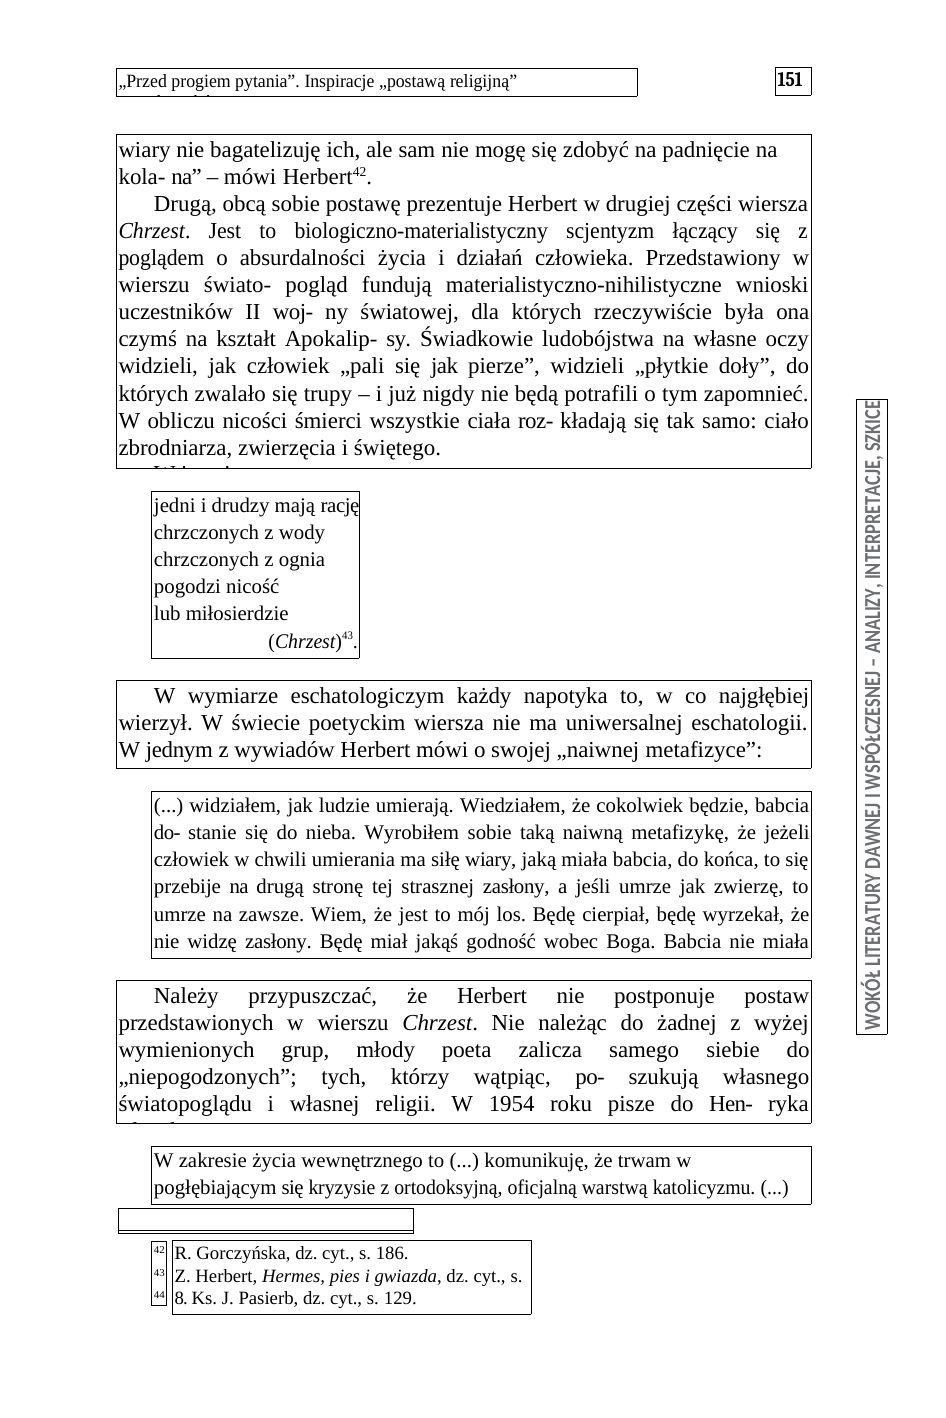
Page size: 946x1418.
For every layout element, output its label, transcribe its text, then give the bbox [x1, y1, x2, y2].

text WOKÓŁ LITERATURY DAWNEJ I WSPÓŁCZESNEJ – ANALIZY, INTERPRETACJE, SZKICE [858, 401, 887, 1030]
text 43 [154, 1266, 166, 1278]
text Z. Herbert, Hermes, pies i gwiazda, dz. cyt., s. 8. Ks. J. Pasierb, dz. cyt., s. 129. [174, 1265, 530, 1309]
text (...) widziałem, jak ludzie umierają. Wiedziałem, że cokolwiek będzie, babcia do- stanie się do nieba. Wyrobiłem sobie taką naiwną metafizykę, że jeżeli człowiek w chwili umierania ma siłę wiary, jaką miała babcia, do końca, to się przebije na drugą stronę tej strasznej zasłony, a jeśli umrze jak zwierzę, to umrze na zawsze. Wiem, że jest to mój los. Będę cierpiał, będę wyrzekał, że nie widzę zasłony. Będę miał jakąś godność wobec Boga. Babcia nie miała żadnej godności44. [154, 793, 809, 958]
text Należy przypuszczać, że Herbert nie postponuje postaw przedstawionych w wierszu Chrzest. Nie należąc do żadnej z wyżej wymienionych grup, młody poeta zalicza samego siebie do „niepogodzonych”; tych, którzy wątpiąc, po- szukują własnego światopoglądu i własnej religii. W 1954 roku pisze do Hen- ryka Elzenberga: [118, 982, 809, 1123]
text „Przed progiem pytania”. Inspiracje „postawą religijną” presokratyków... [118, 70, 637, 96]
text 151 [777, 68, 811, 91]
text W wymiarze eschatologiczym każdy napotyka to, w co najgłębiej wierzył. W świecie poetyckim wiersza nie ma uniwersalnej eschatologii. W jednym z wywiadów Herbert mówi o swojej „naiwnej metafizyce”: [118, 682, 809, 762]
text 42 [154, 1243, 166, 1255]
text (Chrzest)43. [268, 628, 359, 653]
text W istocie: [154, 461, 811, 468]
text lub miłosierdzie [154, 601, 359, 625]
text jedni i drudzy mają rację chrzczonych z wody chrzczonych z ognia pogodzi nicość [154, 493, 359, 598]
text Drugą, obcą sobie postawę prezentuje Herbert w drugiej części wiersza Chrzest. Jest to biologiczno-materialistyczny scjentyzm łączący się z poglądem o absurdalności życia i działań człowieka. Przedstawiony w wierszu świato- pogląd fundują materialistyczno-nihilistyczne wnioski uczestników II woj- ny światowej, dla których rzeczywiście była ona czymś na kształt Apokalip- sy. Świadkowie ludobójstwa na własne oczy widzieli, jak człowiek „pali się jak pierze”, widzieli „płytkie doły”, do których zwalało się trupy – i już nigdy nie będą potrafili o tym zapomnieć. W obliczu nicości śmierci wszystkie ciała roz- kładają się tak samo: ciało zbrodniarza, zwierzęcia i świętego. [118, 190, 809, 460]
text 44 [154, 1289, 166, 1301]
text W zakresie życia wewnętrznego to (...) komunikuję, że trwam w pogłębiającym się kryzysie z ortodoksyjną, oficjalną warstwą katolicyzmu. (...) Zacząłem tedy kombi- [154, 1148, 811, 1204]
text wiary nie bagatelizuję ich, ale sam nie mogę się zdobyć na padnięcie na kola- na” – mówi Herbert42. [118, 136, 811, 189]
text R. Gorczyńska, dz. cyt., s. 186. [174, 1242, 531, 1263]
